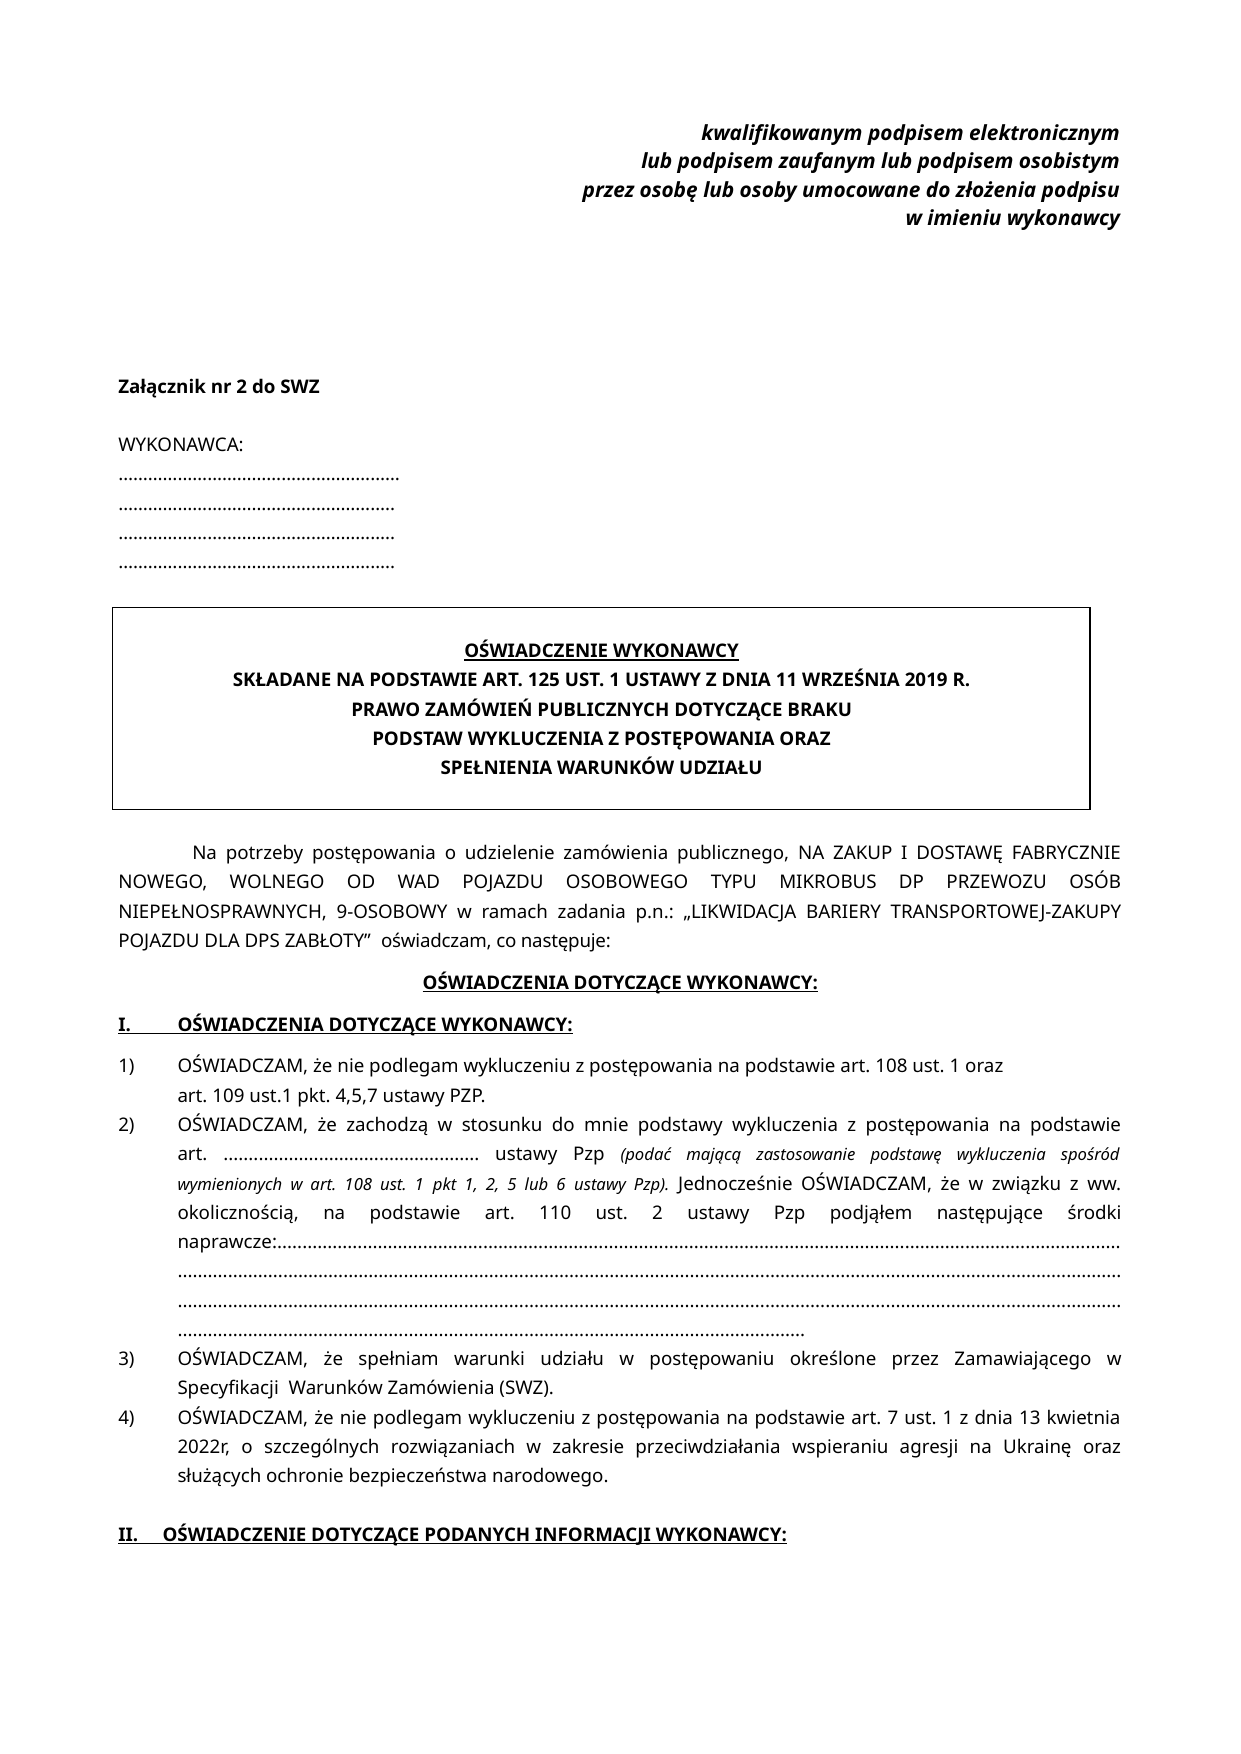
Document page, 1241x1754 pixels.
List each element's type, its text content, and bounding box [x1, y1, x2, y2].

list art. 109 ust.1 pkt. 4,5,7 ustawy PZP. [177, 1082, 1122, 1107]
list OŚWIADCZAM, że nie podlegam wykluczeniu z postępowania na podstawie art. 108 ust. 1 oraz [118, 1053, 1122, 1078]
text ……………………………………………….. [118, 519, 502, 545]
text Na potrzeby postępowania o udzielenie zamówienia publicznego, NA ZAKUP I DOSTAWĘ FABRYCZNIE NOWEGO, WOLNEGO OD WAD POJAZDU OSOBOWEGO TYPU MIKROBUS DP PRZEWOZU OSÓB NIEPEŁNOSPRAWNYCH, 9-OSOBOWY w ramach zadania p.n.: „LIKWIDACJA BARIERY TRANSPORTOWEJ-ZAKUPY POJAZDU DLA DPS ZABŁOTY” oświadczam, co następuje: [118, 839, 1122, 953]
text kwalifikowanym podpisem elektronicznym [118, 118, 1122, 147]
text przez osobę lub osoby umocowane do złożenia podpisu [118, 175, 1122, 203]
text WYKONAWCA: [118, 431, 1122, 457]
text w imieniu wykonawcy [118, 203, 1122, 232]
list II. OŚWIADCZENIE DOTYCZĄCE PODANYCH INFORMACJI WYKONAWCY: [118, 1521, 1122, 1547]
text Załącznik nr 2 do SWZ [118, 373, 1122, 398]
list OŚWIADCZAM, że spełniam warunki udziału w postępowaniu określone przez Zamawiającego w Specyfikacji Warunków Zamówienia (SWZ). [118, 1345, 1122, 1400]
list OŚWIADCZAM, że zachodzą w stosunku do mnie podstawy wykluczenia z postępowania na podstawie art. ................................................... ustawy Pzp (podać mającą zastosowanie podstawę wykluczenia spośród wymienionych w art. 108 ust. 1 pkt 1, 2, 5 lub 6 ustawy Pzp). Jednocześnie OŚWIADCZAM, że w związku z ww. okolicznością, na podstawie art. 110 ust. 2 ustawy Pzp podjąłem następujące środki naprawcze:............................................................................................................................................................................................................................................................................................................................................................................................................................................................................................................................................................................................................................................................................................. [118, 1111, 1122, 1342]
text OŚWIADCZENIA DOTYCZĄCE WYKONAWCY: [118, 969, 1122, 995]
text ……………………………………………….. [118, 490, 502, 516]
text lub podpisem zaufanym lub podpisem osobistym [118, 147, 1122, 175]
text ……………………………………………….. [118, 548, 502, 574]
list OŚWIADCZAM, że nie podlegam wykluczeniu z postępowania na podstawie art. 7 ust. 1 z dnia 13 kwietnia 2022r, o szczególnych rozwiązaniach w zakresie przeciwdziałania wspieraniu agresji na Ukrainę oraz służących ochronie bezpieczeństwa narodowego. [118, 1404, 1122, 1488]
text ………………………………………………… [118, 461, 502, 486]
table_header OŚWIADCZENIE WYKONAWCY SKŁADANE NA PODSTAWIE ART. 125 UST. 1 USTAWY Z DNIA 11 WRZEŚNIA 2019 R. PRAWO ZAMÓWIEŃ PUBLICZNYCH DOTYCZĄCE BRAKU PODSTAW WYKLUCZENIA Z POSTĘPOWANIA ORAZ SPEŁNIENIA WARUNKÓW UDZIAŁU [113, 608, 1089, 809]
list OŚWIADCZENIA DOTYCZĄCE WYKONAWCY: [118, 1011, 1122, 1036]
